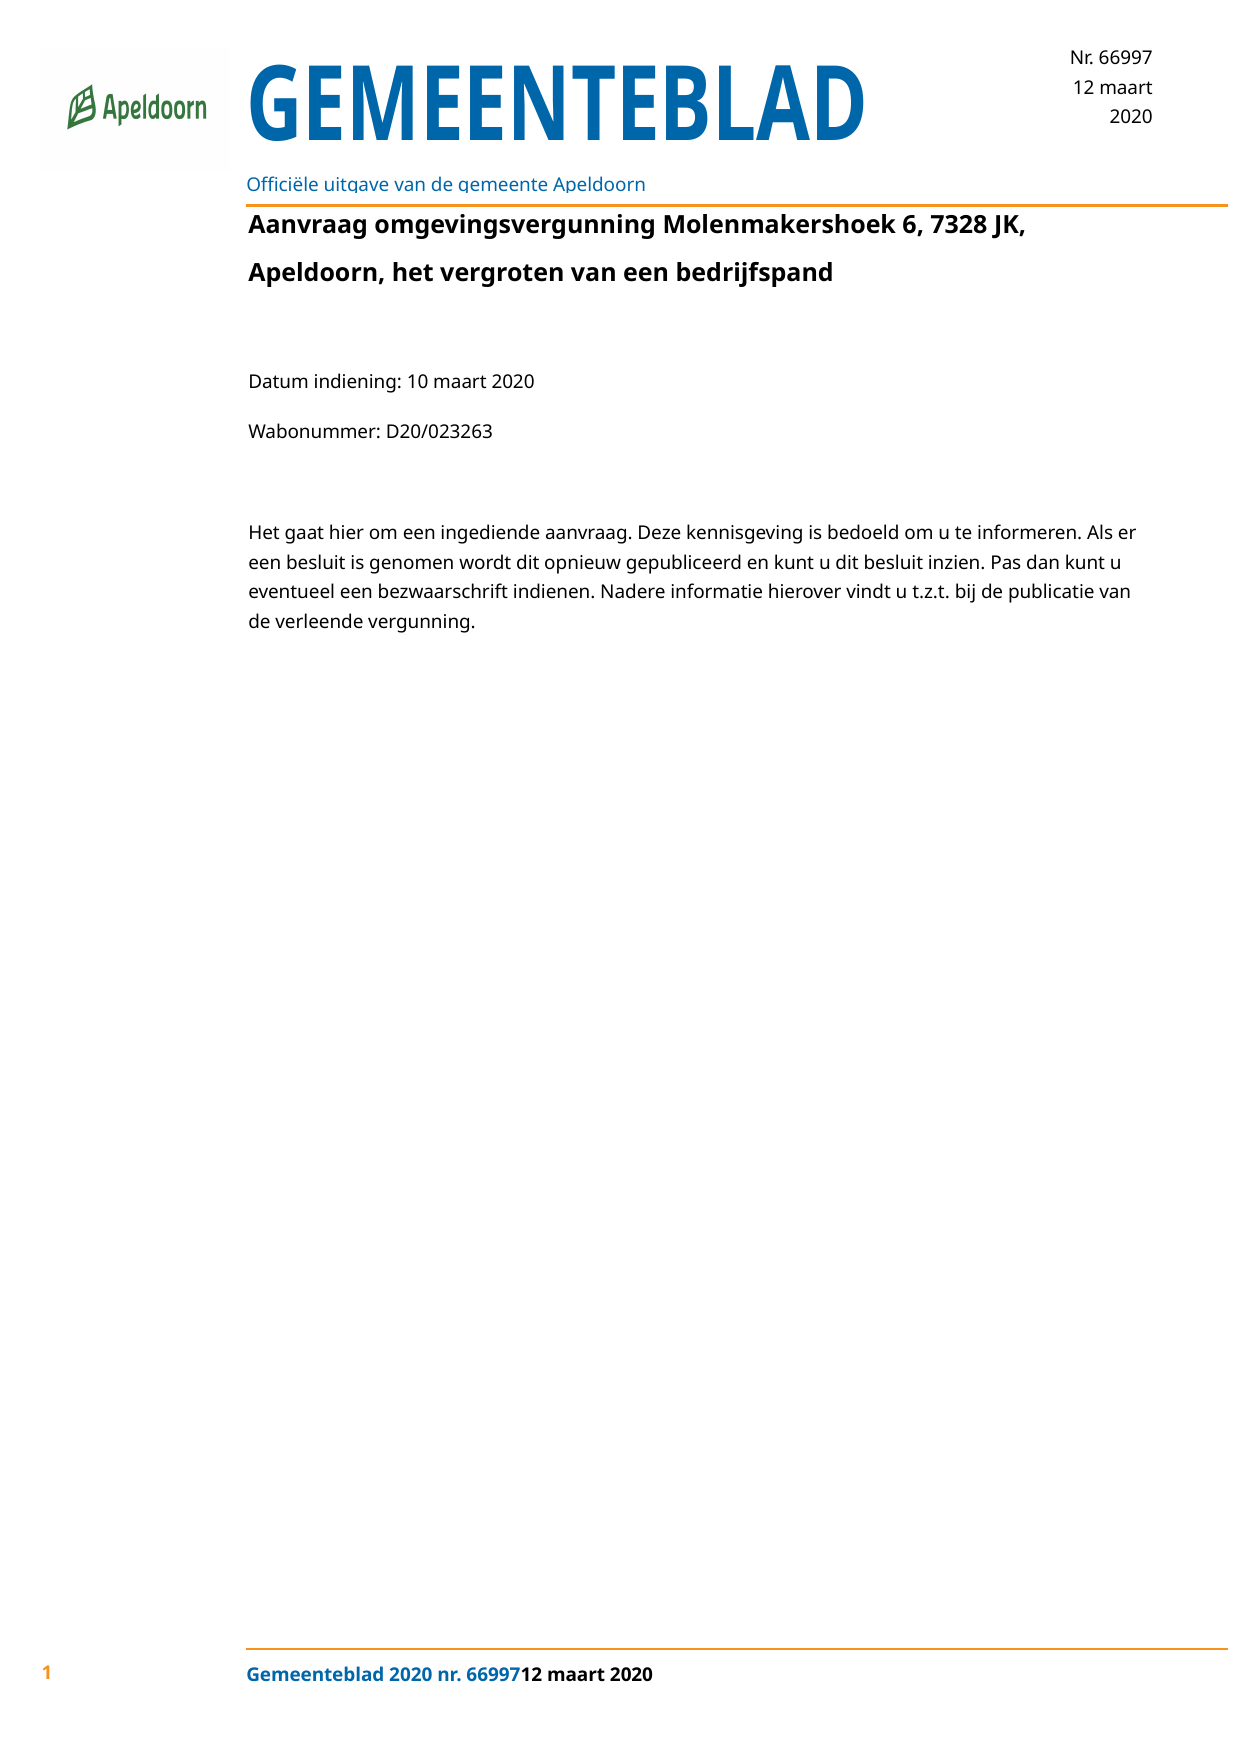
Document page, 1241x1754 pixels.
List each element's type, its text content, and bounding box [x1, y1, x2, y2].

text Het gaat hier om een ingediende aanvraag. Deze kennisgeving is bedoeld om u te informeren. Als er een besluit is genomen wordt dit opnieuw gepubliceerd en kunt u dit besluit inzien. Pas dan kunt u eventueel een bezwaarschrift indienen. Nadere informatie hierover vindt u t.z.t. bij de publicatie van de verleende vergunning. [248, 519, 1152, 634]
text Wabonummer: D20/023263 [248, 419, 1152, 444]
text Aanvraag omgevingsvergunning Molenmakershoek 6, 7328 JK, Apeldoorn, het vergroten van een bedrijfspand [248, 207, 1152, 288]
picture [41, 47, 231, 172]
text Datum indiening: 10 maart 2020 [248, 368, 1152, 394]
